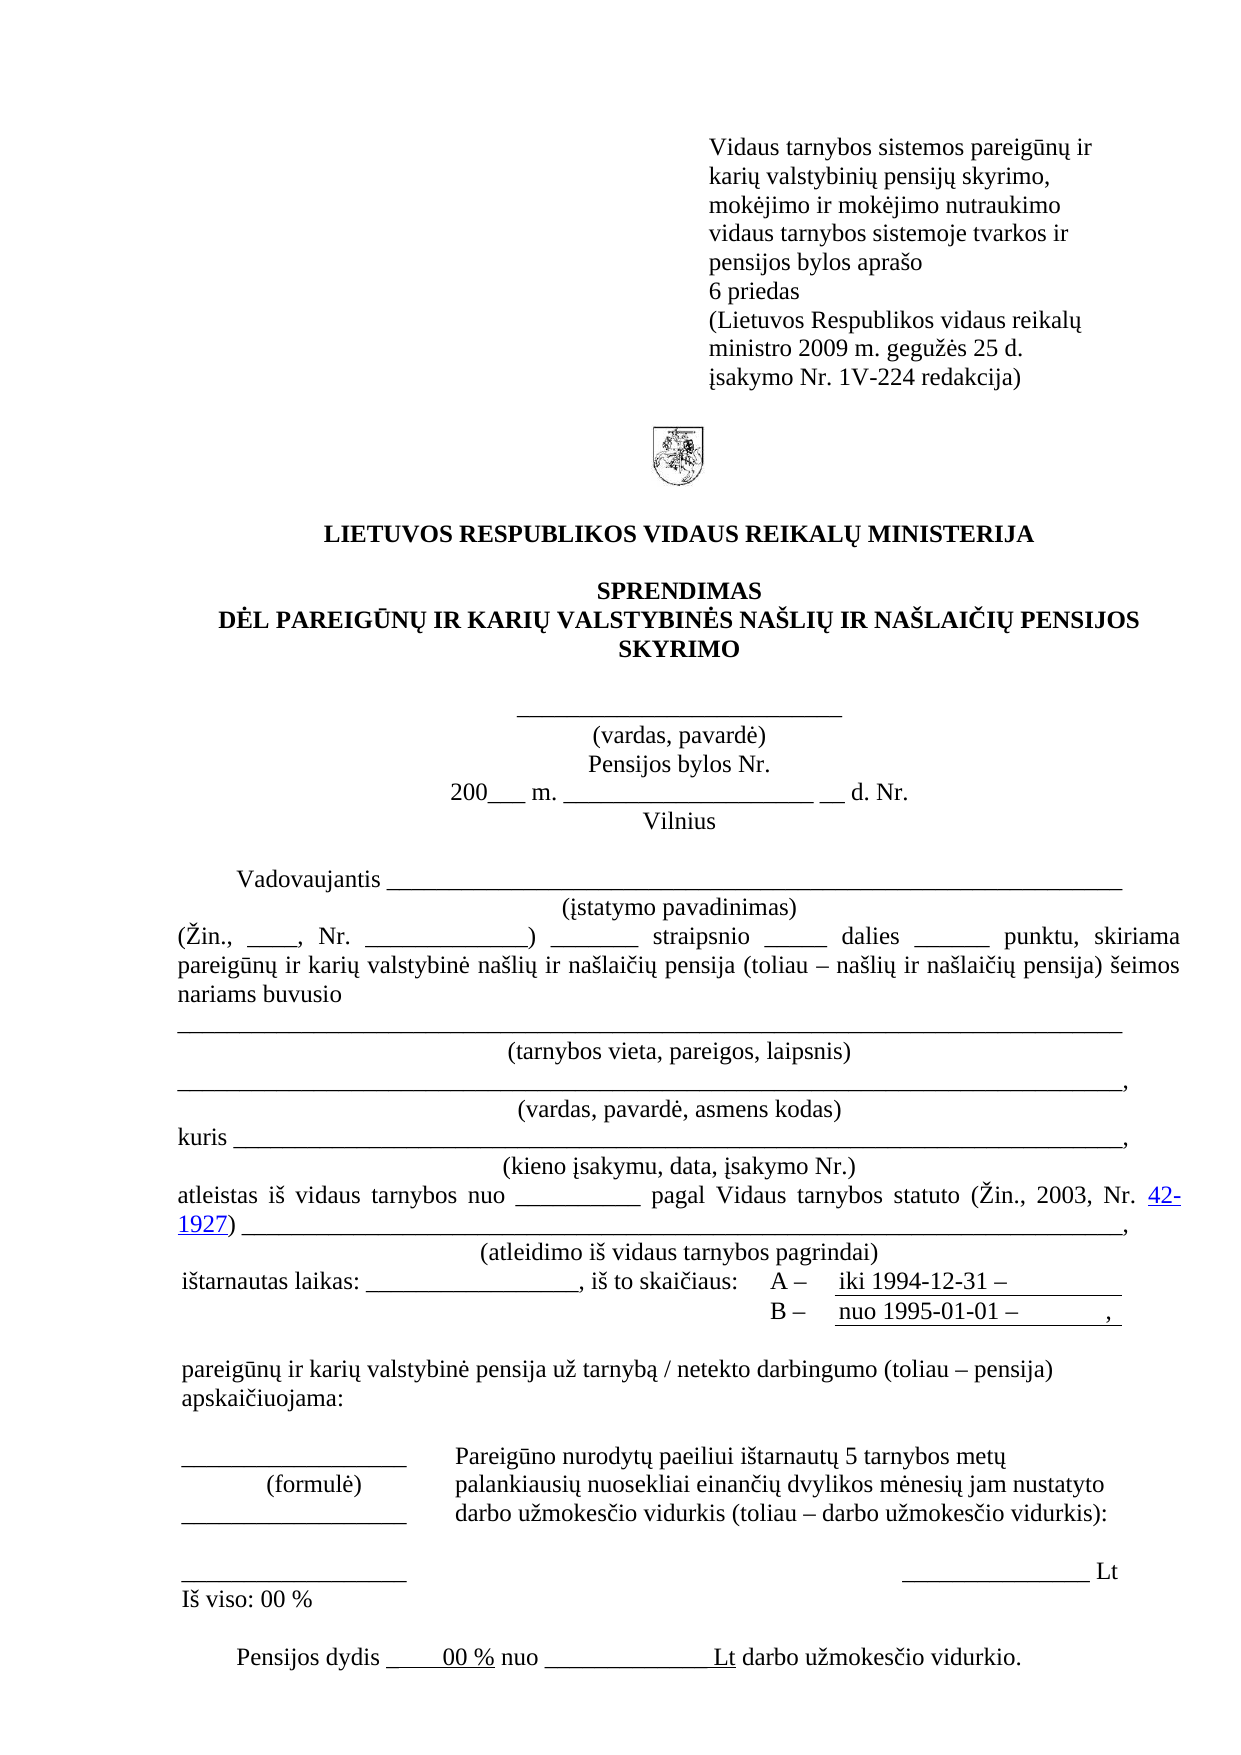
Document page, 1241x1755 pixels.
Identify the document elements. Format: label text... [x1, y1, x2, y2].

text ministro 2009 m. gegužės 25 d. [177, 333, 1181, 362]
table_cell [177, 1295, 766, 1325]
text SPRENDIMAS [177, 576, 1181, 605]
text DĖL PAREIGŪNŲ IR KARIŲ VALSTYBINĖS NAŠLIŲ IR NAŠLAIČIŲ PENSIJOS SKYRIMO [177, 605, 1181, 662]
text (atleidimo iš vidaus tarnybos pagrindai) [177, 1237, 1181, 1266]
text _ , [177, 1065, 1181, 1094]
text (vardas, pavardė, asmens kodas) [177, 1094, 1181, 1122]
text Pensijos bylos Nr. [177, 749, 1181, 777]
table_cell __________________ (formulė) __________________ __________________ Iš viso: 00 % [177, 1441, 451, 1613]
table_cell Pareigūno nurodytų paeiliui ištarnautų 5 tarnybos metų palankiausių nuosekliai einančių dvylikos mėnesių jam nustatyto darbo užmokesčio vidurkis (toliau – darbo užmokesčio vidurkis): _______________ Lt [451, 1441, 1122, 1613]
text 6 priedas [177, 276, 1181, 305]
table_header pareigūnų ir karių valstybinė pensija už tarnybą / netekto darbingumo (toliau – pensija) apskaičiuojama: [177, 1355, 1122, 1441]
text Vidaus tarnybos sistemos pareigūnų ir [177, 132, 1181, 161]
text mokėjimo ir mokėjimo nutraukimo [177, 190, 1181, 218]
text karių valstybinių pensijų skyrimo, [177, 161, 1181, 190]
text (vardas, pavardė) [177, 720, 1181, 749]
text Vadovaujantis [177, 864, 1181, 892]
text Vilnius [177, 806, 1181, 835]
table_cell B – [766, 1295, 834, 1325]
text LIETUVOS RESPUBLIKOS VIDAUS REIKALŲ MINISTERIJA [177, 519, 1181, 547]
text _ [177, 1007, 1181, 1036]
text (kieno įsakymu, data, įsakymo Nr.) [177, 1151, 1181, 1180]
text Pensijos dydis _ 00 % nuo _____________ Lt darbo užmokesčio vidurkio. [177, 1642, 1181, 1671]
table_header ištarnautas laikas: _________________, iš to skaičiaus: [177, 1266, 766, 1295]
table_header A – [766, 1266, 834, 1295]
text pensijos bylos aprašo [177, 247, 1181, 276]
text (įstatymo pavadinimas) [177, 892, 1181, 921]
text vidaus tarnybos sistemoje tvarkos ir [177, 218, 1181, 247]
text kuris , [177, 1122, 1181, 1151]
text (Žin., ____, Nr. _____________) _______ straipsnio _____ dalies ______ punktu, skiriama pareigūnų ir karių valstybinė našlių ir našlaičių pensija (toliau – našlių ir našlaičių pensija) šeimos nariams buvusio [177, 921, 1181, 1007]
text įsakymo Nr. 1V-224 redakcija) [177, 362, 1181, 391]
text (tarnybos vieta, pareigos, laipsnis) [177, 1036, 1181, 1065]
text atleistas iš vidaus tarnybos nuo __________ pagal Vidaus tarnybos statuto (Žin., 2003, Nr. 42-1927) , [177, 1180, 1181, 1237]
text (Lietuvos Respublikos vidaus reikalų [177, 305, 1181, 333]
table_cell nuo 1995-01-01 – , [835, 1296, 1122, 1325]
text __________________________ [177, 691, 1181, 720]
text 200___ m. ____________________ __ d. Nr. [177, 777, 1181, 806]
table_header iki 1994-12-31 – [835, 1266, 1122, 1295]
